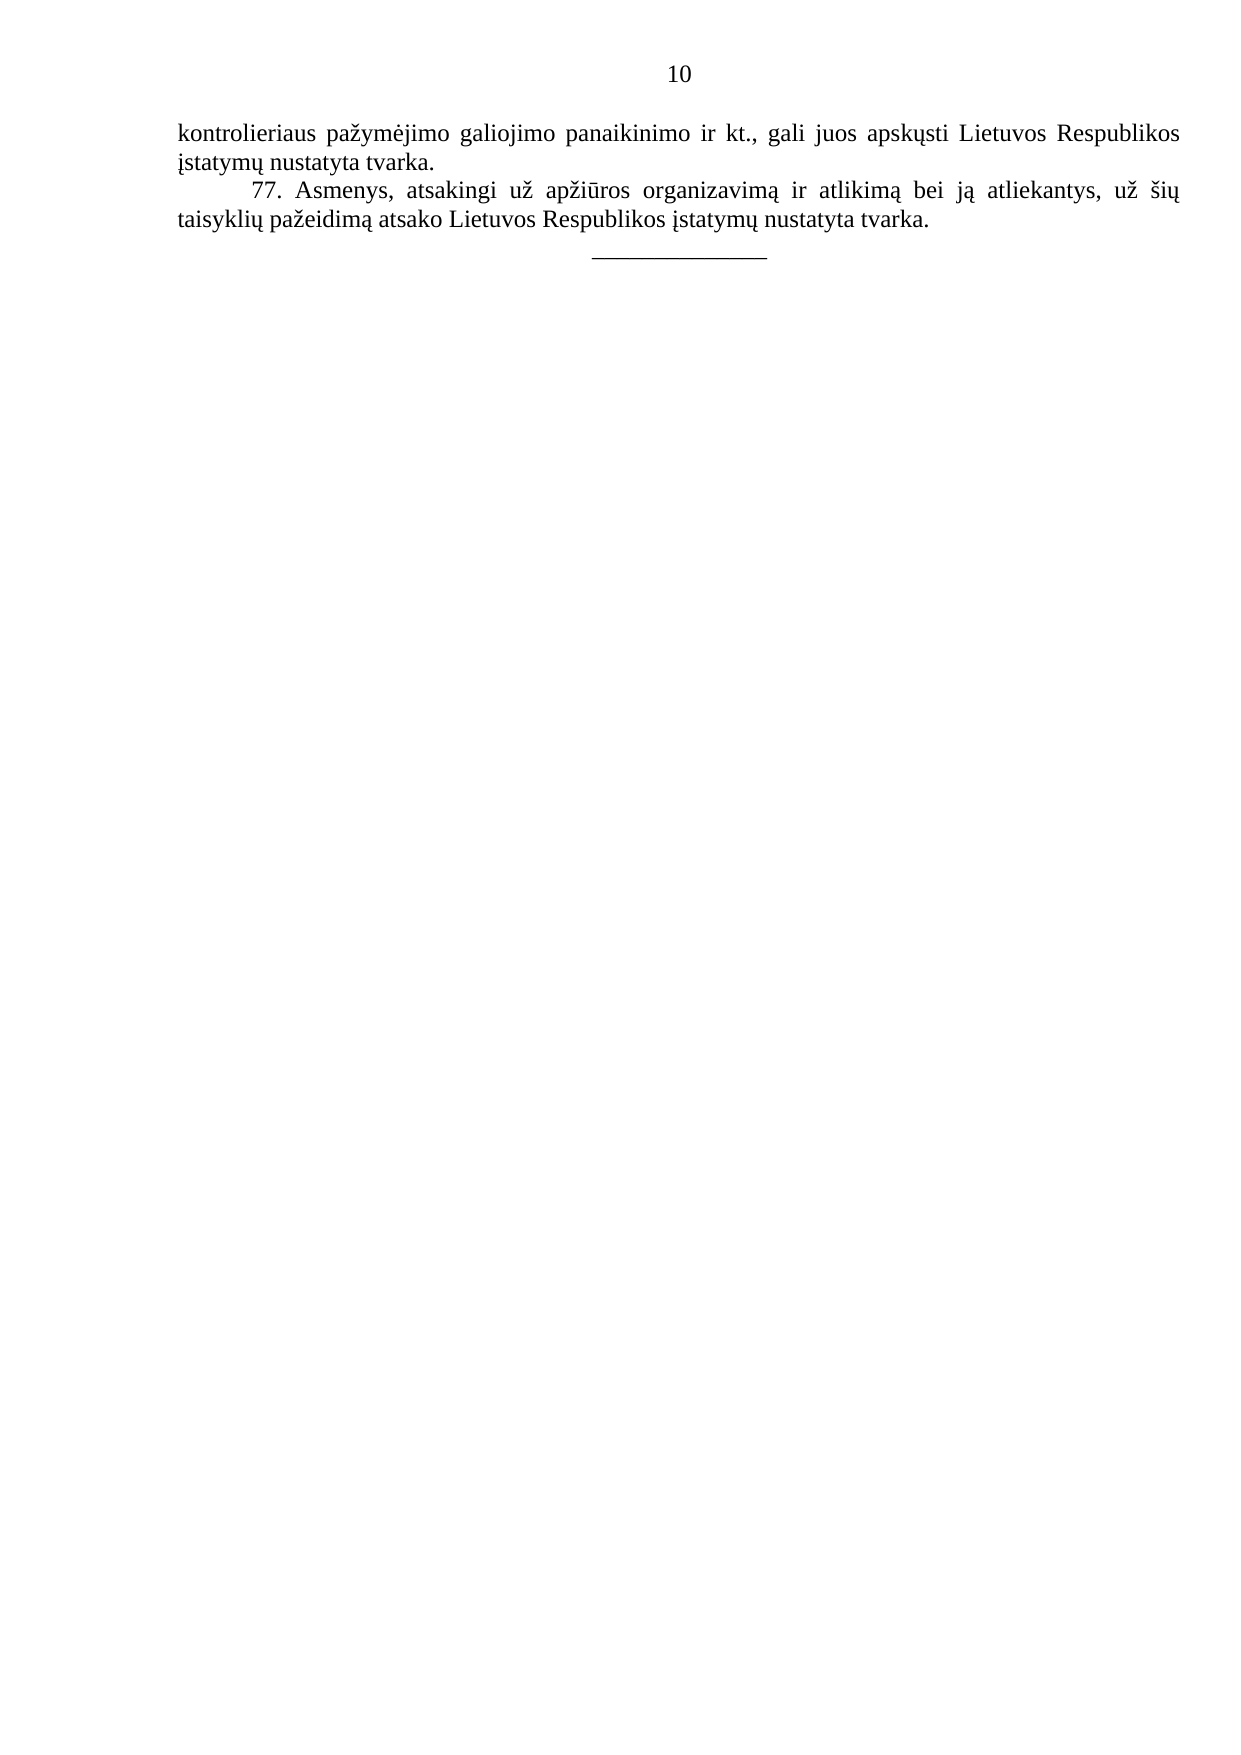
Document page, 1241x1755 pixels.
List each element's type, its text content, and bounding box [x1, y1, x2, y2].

text 77. Asmenys, atsakingi už apžiūros organizavimą ir atlikimą bei ją atliekantys, už šių taisyklių pažeidimą atsako Lietuvos Respublikos įstatymų nustatyta tvarka. [177, 176, 1181, 233]
text ______________ [177, 233, 1181, 262]
text kontrolieriaus pažymėjimo galiojimo panaikinimo ir kt., gali juos apskųsti Lietuvos Respublikos įstatymų nustatyta tvarka. [177, 118, 1181, 176]
